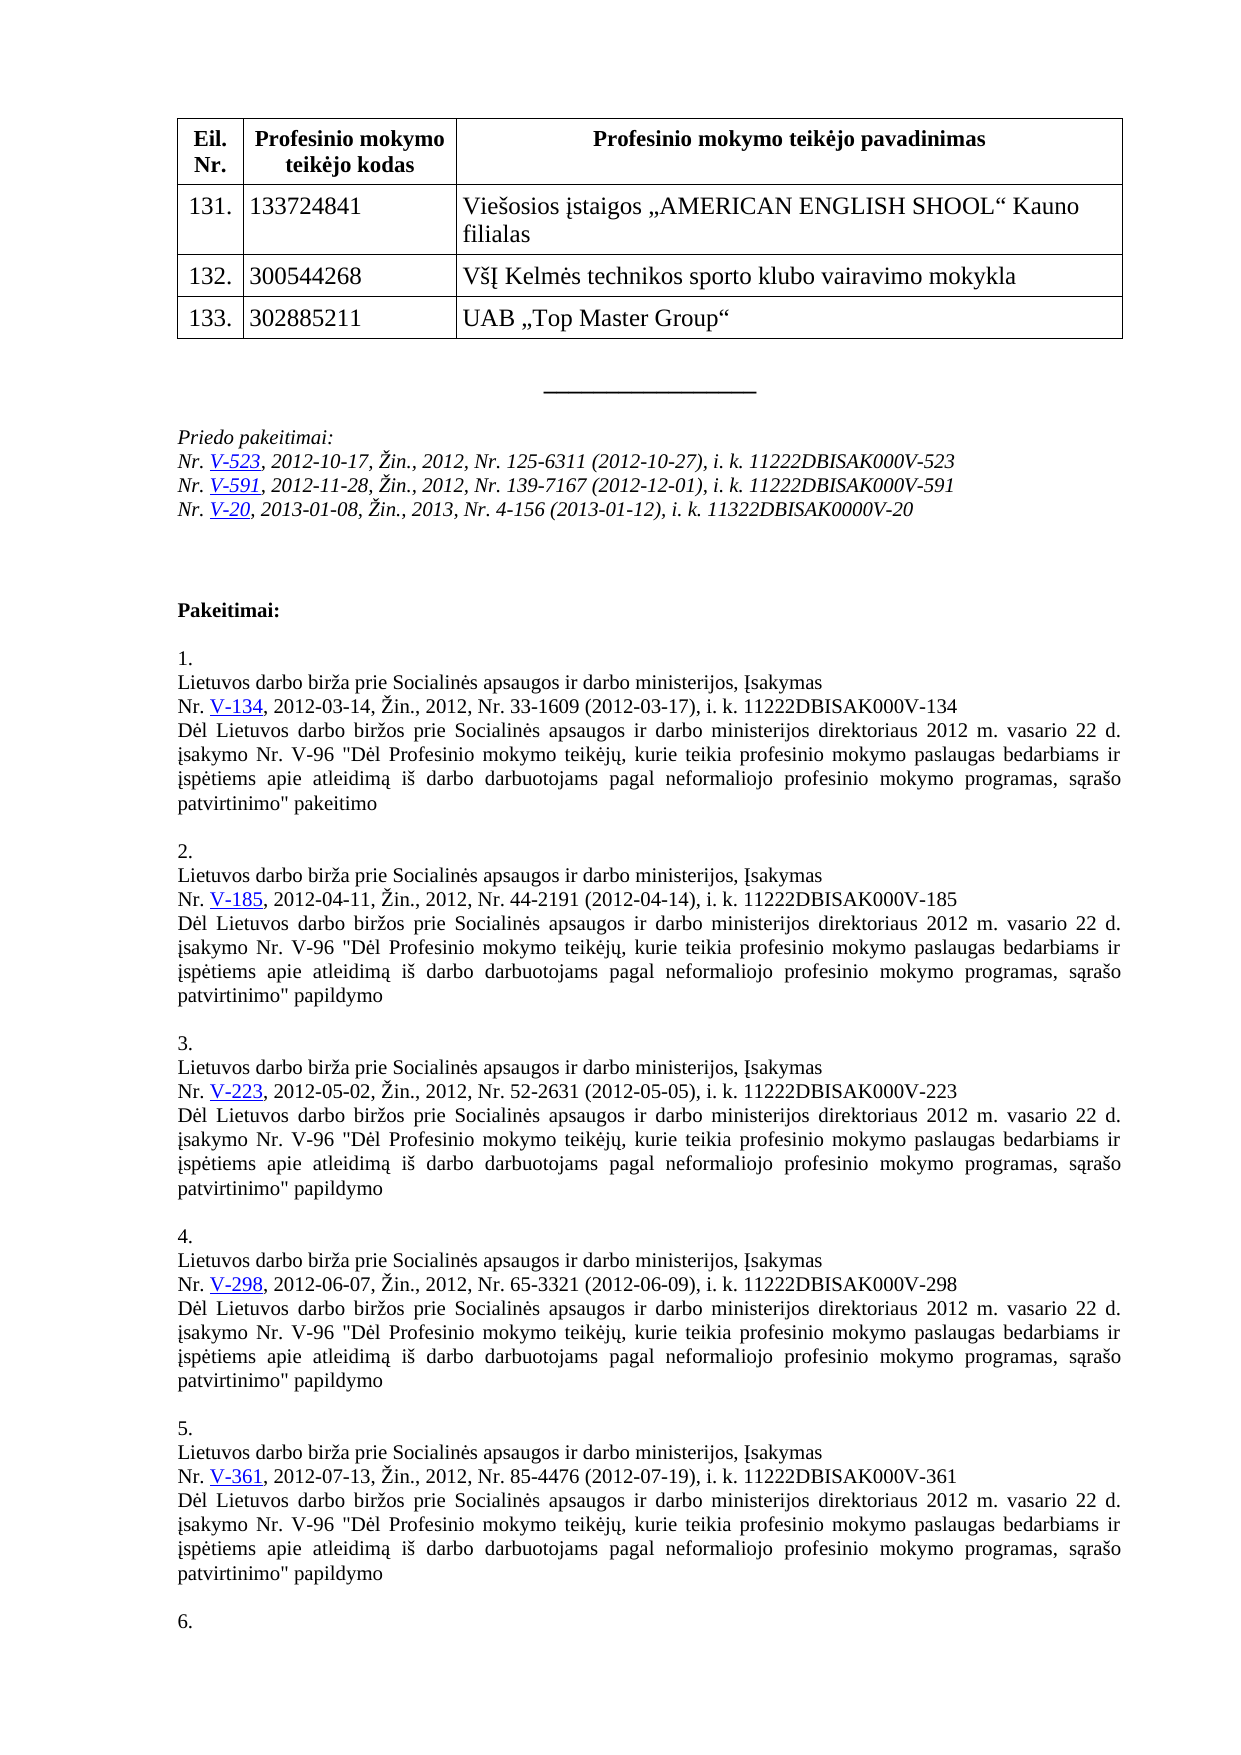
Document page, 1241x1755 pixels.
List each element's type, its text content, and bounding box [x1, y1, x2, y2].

table_cell 132. [178, 255, 243, 296]
text 3. [177, 1031, 1122, 1055]
table_cell 131. [178, 185, 243, 254]
text 4. [177, 1223, 1122, 1248]
text Lietuvos darbo birža prie Socialinės apsaugos ir darbo ministerijos, Įsakymas [177, 670, 1122, 694]
text Lietuvos darbo birža prie Socialinės apsaugos ir darbo ministerijos, Įsakymas [177, 1055, 1122, 1079]
text 1. [177, 646, 1122, 670]
text Dėl Lietuvos darbo biržos prie Socialinės apsaugos ir darbo ministerijos direktoriaus 2012 m. vasario 22 d. įsakymo Nr. V-96 "Dėl Profesinio mokymo teikėjų, kurie teikia profesinio mokymo paslaugas bedarbiams ir įspėtiems apie atleidimą iš darbo darbuotojams pagal neformaliojo profesinio mokymo programas, sąrašo patvirtinimo" papildymo [177, 1296, 1122, 1392]
text Nr. V-523, 2012-10-17, Žin., 2012, Nr. 125-6311 (2012-10-27), i. k. 11222DBISAK000V-523 [177, 449, 1122, 473]
text Lietuvos darbo birža prie Socialinės apsaugos ir darbo ministerijos, Įsakymas [177, 863, 1122, 887]
text Nr. V-185, 2012-04-11, Žin., 2012, Nr. 44-2191 (2012-04-14), i. k. 11222DBISAK000V-185 [177, 887, 1122, 911]
text Priedo pakeitimai: [177, 425, 1122, 449]
text Dėl Lietuvos darbo biržos prie Socialinės apsaugos ir darbo ministerijos direktoriaus 2012 m. vasario 22 d. įsakymo Nr. V-96 "Dėl Profesinio mokymo teikėjų, kurie teikia profesinio mokymo paslaugas bedarbiams ir įspėtiems apie atleidimą iš darbo darbuotojams pagal neformaliojo profesinio mokymo programas, sąrašo patvirtinimo" papildymo [177, 1103, 1122, 1199]
text 2. [177, 838, 1122, 863]
table_header Profesinio mokymo teikėjo pavadinimas [457, 119, 1122, 184]
table_cell 302885211 [244, 297, 456, 337]
text Dėl Lietuvos darbo biržos prie Socialinės apsaugos ir darbo ministerijos direktoriaus 2012 m. vasario 22 d. įsakymo Nr. V-96 "Dėl Profesinio mokymo teikėjų, kurie teikia profesinio mokymo paslaugas bedarbiams ir įspėtiems apie atleidimą iš darbo darbuotojams pagal neformaliojo profesinio mokymo programas, sąrašo patvirtinimo" pakeitimo [177, 718, 1122, 814]
text 5. [177, 1416, 1122, 1440]
table_header Eil. Nr. [178, 119, 243, 184]
text Dėl Lietuvos darbo biržos prie Socialinės apsaugos ir darbo ministerijos direktoriaus 2012 m. vasario 22 d. įsakymo Nr. V-96 "Dėl Profesinio mokymo teikėjų, kurie teikia profesinio mokymo paslaugas bedarbiams ir įspėtiems apie atleidimą iš darbo darbuotojams pagal neformaliojo profesinio mokymo programas, sąrašo patvirtinimo" papildymo [177, 911, 1122, 1007]
text Lietuvos darbo birža prie Socialinės apsaugos ir darbo ministerijos, Įsakymas [177, 1248, 1122, 1272]
table_cell 133724841 [244, 185, 456, 254]
table_cell VšĮ Kelmės technikos sporto klubo vairavimo mokykla [457, 255, 1122, 296]
table_cell 300544268 [244, 255, 456, 296]
table_cell 133. [178, 297, 243, 337]
text Nr. V-134, 2012-03-14, Žin., 2012, Nr. 33-1609 (2012-03-17), i. k. 11222DBISAK000V-134 [177, 694, 1122, 718]
text 6. [177, 1608, 1122, 1633]
text Nr. V-298, 2012-06-07, Žin., 2012, Nr. 65-3321 (2012-06-09), i. k. 11222DBISAK000V-298 [177, 1272, 1122, 1296]
text Dėl Lietuvos darbo biržos prie Socialinės apsaugos ir darbo ministerijos direktoriaus 2012 m. vasario 22 d. įsakymo Nr. V-96 "Dėl Profesinio mokymo teikėjų, kurie teikia profesinio mokymo paslaugas bedarbiams ir įspėtiems apie atleidimą iš darbo darbuotojams pagal neformaliojo profesinio mokymo programas, sąrašo patvirtinimo" papildymo [177, 1488, 1122, 1584]
text Nr. V-20, 2013-01-08, Žin., 2013, Nr. 4-156 (2013-01-12), i. k. 11322DBISAK0000V-20 [177, 497, 1122, 521]
table_cell UAB „Top Master Group“ [457, 297, 1122, 337]
text Pakeitimai: [177, 598, 1122, 622]
text Nr. V-591, 2012-11-28, Žin., 2012, Nr. 139-7167 (2012-12-01), i. k. 11222DBISAK000V-591 [177, 473, 1122, 497]
text Lietuvos darbo birža prie Socialinės apsaugos ir darbo ministerijos, Įsakymas [177, 1440, 1122, 1464]
text Nr. V-361, 2012-07-13, Žin., 2012, Nr. 85-4476 (2012-07-19), i. k. 11222DBISAK000V-361 [177, 1464, 1122, 1488]
table_header Profesinio mokymo teikėjo kodas [244, 119, 456, 184]
table_cell Viešosios įstaigos „AMERICAN ENGLISH SHOOL“ Kauno filialas [457, 185, 1122, 254]
text _________________ [177, 367, 1122, 396]
text Nr. V-223, 2012-05-02, Žin., 2012, Nr. 52-2631 (2012-05-05), i. k. 11222DBISAK000V-223 [177, 1079, 1122, 1103]
